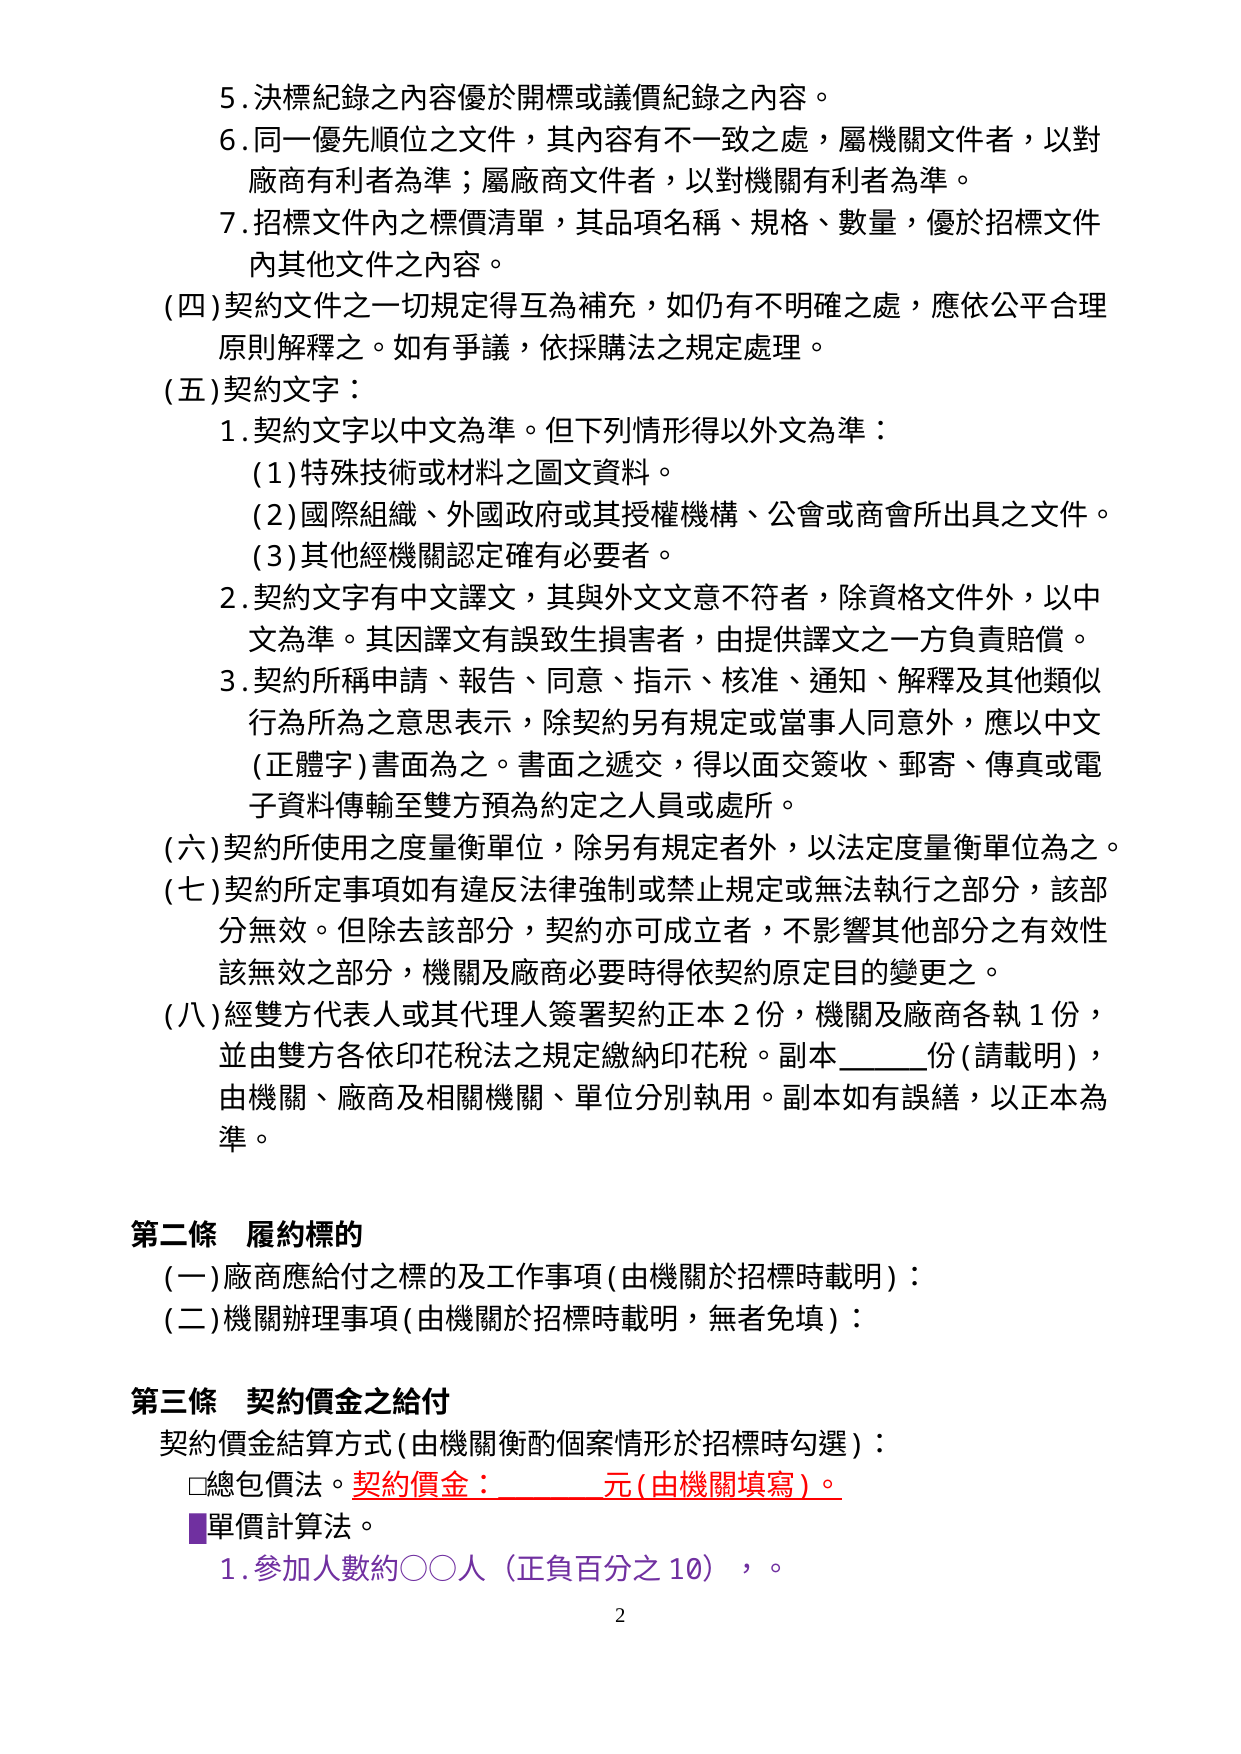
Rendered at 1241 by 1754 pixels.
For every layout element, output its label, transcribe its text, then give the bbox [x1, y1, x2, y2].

text (一)廠商應給付之標的及工作事項(由機關於招標時載明)： [159, 1254, 1110, 1296]
text 2.契約文字有中文譯文，其與外文文意不符者，除資格文件外，以中文為準。其因譯文有誤致生損害者，由提供譯文之一方負責賠償。 [218, 575, 1104, 658]
text ▇單價計算法。 [189, 1504, 1110, 1546]
text 第二條 履約標的 [130, 1212, 1110, 1254]
text (六)契約所使用之度量衡單位，除另有規定者外，以法定度量衡單位為之。 [159, 825, 1110, 867]
text (3)其他經機關認定確有必要者。 [248, 533, 1110, 575]
text 1.契約文字以中文為準。但下列情形得以外文為準： [218, 408, 1104, 450]
text (1)特殊技術或材料之圖文資料。 [248, 450, 1110, 492]
text 第三條 契約價金之給付 [130, 1379, 1110, 1421]
text (2)國際組織、外國政府或其授權機構、公會或商會所出具之文件。 [248, 492, 1110, 533]
text (五)契約文字： [159, 367, 1110, 408]
text (七)契約所定事項如有違反法律強制或禁止規定或無法執行之部分，該部分無效。但除去該部分，契約亦可成立者，不影響其他部分之有效性。該無效之部分，機關及廠商必要時得依契約原定目的變更之。 [159, 867, 1110, 992]
text (二)機關辦理事項(由機關於招標時載明，無者免填)： [159, 1296, 1110, 1337]
text 7.招標文件內之標價清單，其品項名稱、規格、數量，優於招標文件內其他文件之內容。 [218, 200, 1104, 283]
text □總包價法。契約價金：______元(由機關填寫)。 [189, 1462, 1110, 1504]
text (四)契約文件之一切規定得互為補充，如仍有不明確之處，應依公平合理原則解釋之。如有爭議，依採購法之規定處理。 [159, 283, 1110, 367]
text 契約價金結算方式(由機關衡酌個案情形於招標時勾選)： [159, 1421, 1110, 1462]
text 6.同一優先順位之文件，其內容有不一致之處，屬機關文件者，以對廠商有利者為準；屬廠商文件者，以對機關有利者為準。 [218, 117, 1104, 200]
text 5.決標紀錄之內容優於開標或議價紀錄之內容。 [218, 75, 1104, 117]
text 1.參加人數約○○人（正負百分之10），。 [218, 1546, 1110, 1587]
text (八)經雙方代表人或其代理人簽署契約正本2份，機關及廠商各執1份，並由雙方各依印花稅法之規定繳納印花稅。副本_____份(請載明)，由機關、廠商及相關機關、單位分別執用。副本如有誤繕，以正本為準。 [159, 992, 1110, 1158]
text 3.契約所稱申請、報告、同意、指示、核准、通知、解釋及其他類似行為所為之意思表示，除契約另有規定或當事人同意外，應以中文(正體字)書面為之。書面之遞交，得以面交簽收、郵寄、傳真或電子資料傳輸至雙方預為約定之人員或處所。 [218, 658, 1104, 825]
